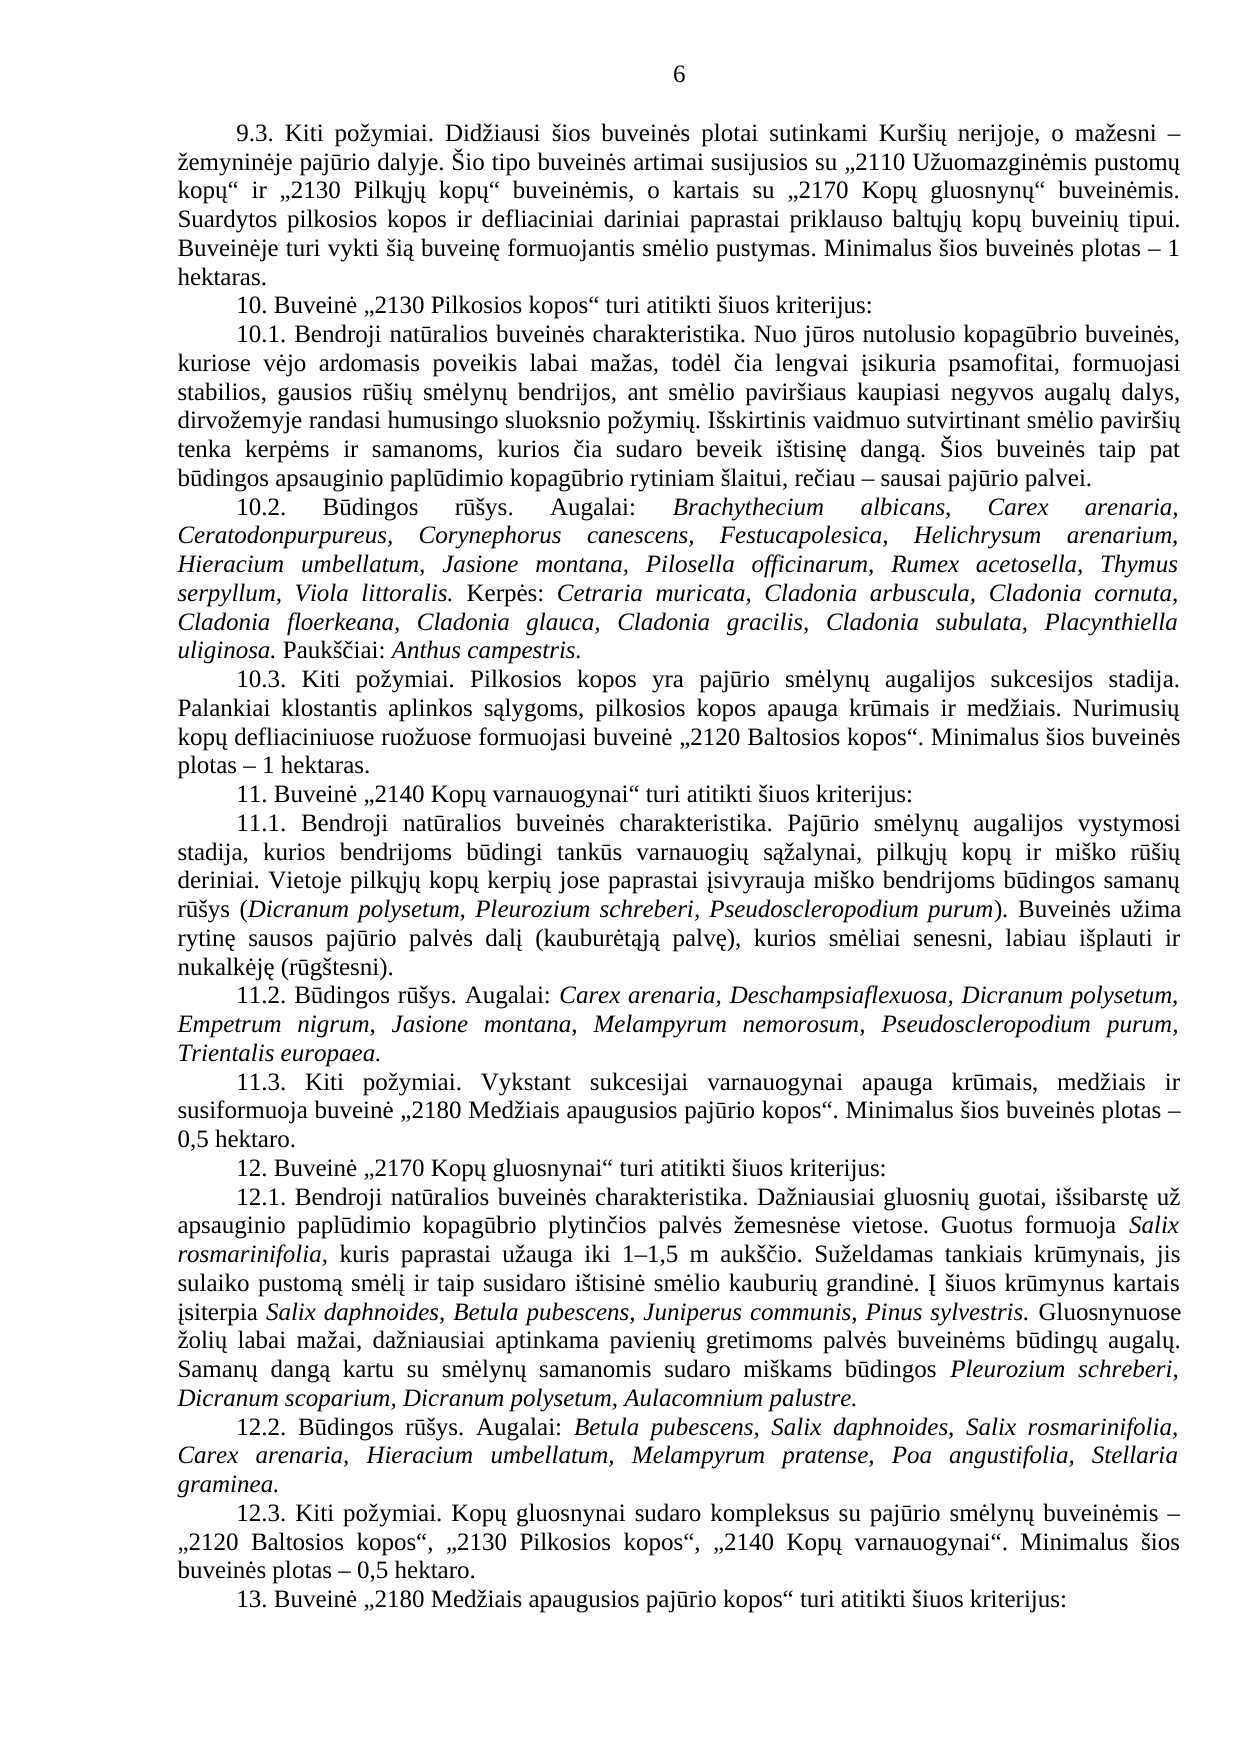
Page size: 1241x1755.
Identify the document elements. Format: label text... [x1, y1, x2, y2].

text 10. Buveinė „2130 Pilkosios kopos“ turi atitikti šiuos kriterijus: [177, 291, 1181, 319]
text 10.3. Kiti požymiai. Pilkosios kopos yra pajūrio smėlynų augalijos sukcesijos stadija. Palankiai klostantis aplinkos sąlygoms, pilkosios kopos apauga krūmais ir medžiais. Nurimusių kopų defliaciniuose ruožuose formuojasi buveinė „2120 Baltosios kopos“. Minimalus šios buveinės plotas – 1 hektaras. [177, 664, 1181, 779]
text 9.3. Kiti požymiai. Didžiausi šios buveinės plotai sutinkami Kuršių nerijoje, o mažesni – žemyninėje pajūrio dalyje. Šio tipo buveinės artimai susijusios su „2110 Užuomazginėmis pustomų kopų“ ir „2130 Pilkųjų kopų“ buveinėmis, o kartais su „2170 Kopų gluosnynų“ buveinėmis. Suardytos pilkosios kopos ir defliaciniai dariniai paprastai priklauso baltųjų kopų buveinių tipui. Buveinėje turi vykti šią buveinę formuojantis smėlio pustymas. Minimalus šios buveinės plotas – 1 hektaras. [177, 118, 1181, 291]
text 10.2. Būdingos rūšys. Augalai: Brachythecium albicans, Carex arenaria, Ceratodonpurpureus, Corynephorus canescens, Festucapolesica, Helichrysum arenarium, Hieracium umbellatum, Jasione montana, Pilosella officinarum, Rumex acetosella, Thymus serpyllum, Viola littoralis. Kerpės: Cetraria muricata, Cladonia arbuscula, Cladonia cornuta, Cladonia floerkeana, Cladonia glauca, Cladonia gracilis, Cladonia subulata, Placynthiella uliginosa. Paukščiai: Anthus campestris. [177, 492, 1181, 664]
text 12. Buveinė „2170 Kopų gluosnynai“ turi atitikti šiuos kriterijus: [177, 1153, 1181, 1182]
text 13. Buveinė „2180 Medžiais apaugusios pajūrio kopos“ turi atitikti šiuos kriterijus: [177, 1584, 1181, 1613]
text 12.3. Kiti požymiai. Kopų gluosnynai sudaro kompleksus su pajūrio smėlynų buveinėmis – „2120 Baltosios kopos“, „2130 Pilkosios kopos“, „2140 Kopų varnauogynai“. Minimalus šios buveinės plotas – 0,5 hektaro. [177, 1498, 1181, 1584]
text 10.1. Bendroji natūralios buveinės charakteristika. Nuo jūros nutolusio kopagūbrio buveinės, kuriose vėjo ardomasis poveikis labai mažas, todėl čia lengvai įsikuria psamofitai, formuojasi stabilios, gausios rūšių smėlynų bendrijos, ant smėlio paviršiaus kaupiasi negyvos augalų dalys, dirvožemyje randasi humusingo sluoksnio požymių. Išskirtinis vaidmuo sutvirtinant smėlio paviršių tenka kerpėms ir samanoms, kurios čia sudaro beveik ištisinę dangą. Šios buveinės taip pat būdingos apsauginio paplūdimio kopagūbrio rytiniam šlaitui, rečiau – sausai pajūrio palvei. [177, 319, 1181, 492]
text 11. Buveinė „2140 Kopų varnauogynai“ turi atitikti šiuos kriterijus: [177, 779, 1181, 808]
text 12.1. Bendroji natūralios buveinės charakteristika. Dažniausiai gluosnių guotai, išsibarstę už apsauginio paplūdimio kopagūbrio plytinčios palvės žemesnėse vietose. Guotus formuoja Salix rosmarinifolia, kuris paprastai užauga iki 1–1,5 m aukščio. Suželdamas tankiais krūmynais, jis sulaiko pustomą smėlį ir taip susidaro ištisinė smėlio kauburių grandinė. Į šiuos krūmynus kartais įsiterpia Salix daphnoides, Betula pubescens, Juniperus communis, Pinus sylvestris. Gluosnynuose žolių labai mažai, dažniausiai aptinkama pavienių gretimoms palvės buveinėms būdingų augalų. Samanų dangą kartu su smėlynų samanomis sudaro miškams būdingos Pleurozium schreberi, Dicranum scoparium, Dicranum polysetum, Aulacomnium palustre. [177, 1182, 1181, 1412]
text 12.2. Būdingos rūšys. Augalai: Betula pubescens, Salix daphnoides, Salix rosmarinifolia, Carex arenaria, Hieracium umbellatum, Melampyrum pratense, Poa angustifolia, Stellaria graminea. [177, 1412, 1181, 1498]
text 11.2. Būdingos rūšys. Augalai: Carex arenaria, Deschampsiaflexuosa, Dicranum polysetum, Empetrum nigrum, Jasione montana, Melampyrum nemorosum, Pseudoscleropodium purum, Trientalis europaea. [177, 981, 1181, 1067]
text 11.3. Kiti požymiai. Vykstant sukcesijai varnauogynai apauga krūmais, medžiais ir susiformuoja buveinė „2180 Medžiais apaugusios pajūrio kopos“. Minimalus šios buveinės plotas – 0,5 hektaro. [177, 1067, 1181, 1153]
text 11.1. Bendroji natūralios buveinės charakteristika. Pajūrio smėlynų augalijos vystymosi stadija, kurios bendrijoms būdingi tankūs varnauogių sąžalynai, pilkųjų kopų ir miško rūšių deriniai. Vietoje pilkųjų kopų kerpių jose paprastai įsivyrauja miško bendrijoms būdingos samanų rūšys (Dicranum polysetum, Pleurozium schreberi, Pseudoscleropodium purum). Buveinės užima rytinę sausos pajūrio palvės dalį (kauburėtąją palvę), kurios smėliai senesni, labiau išplauti ir nukalkėję (rūgštesni). [177, 808, 1181, 981]
